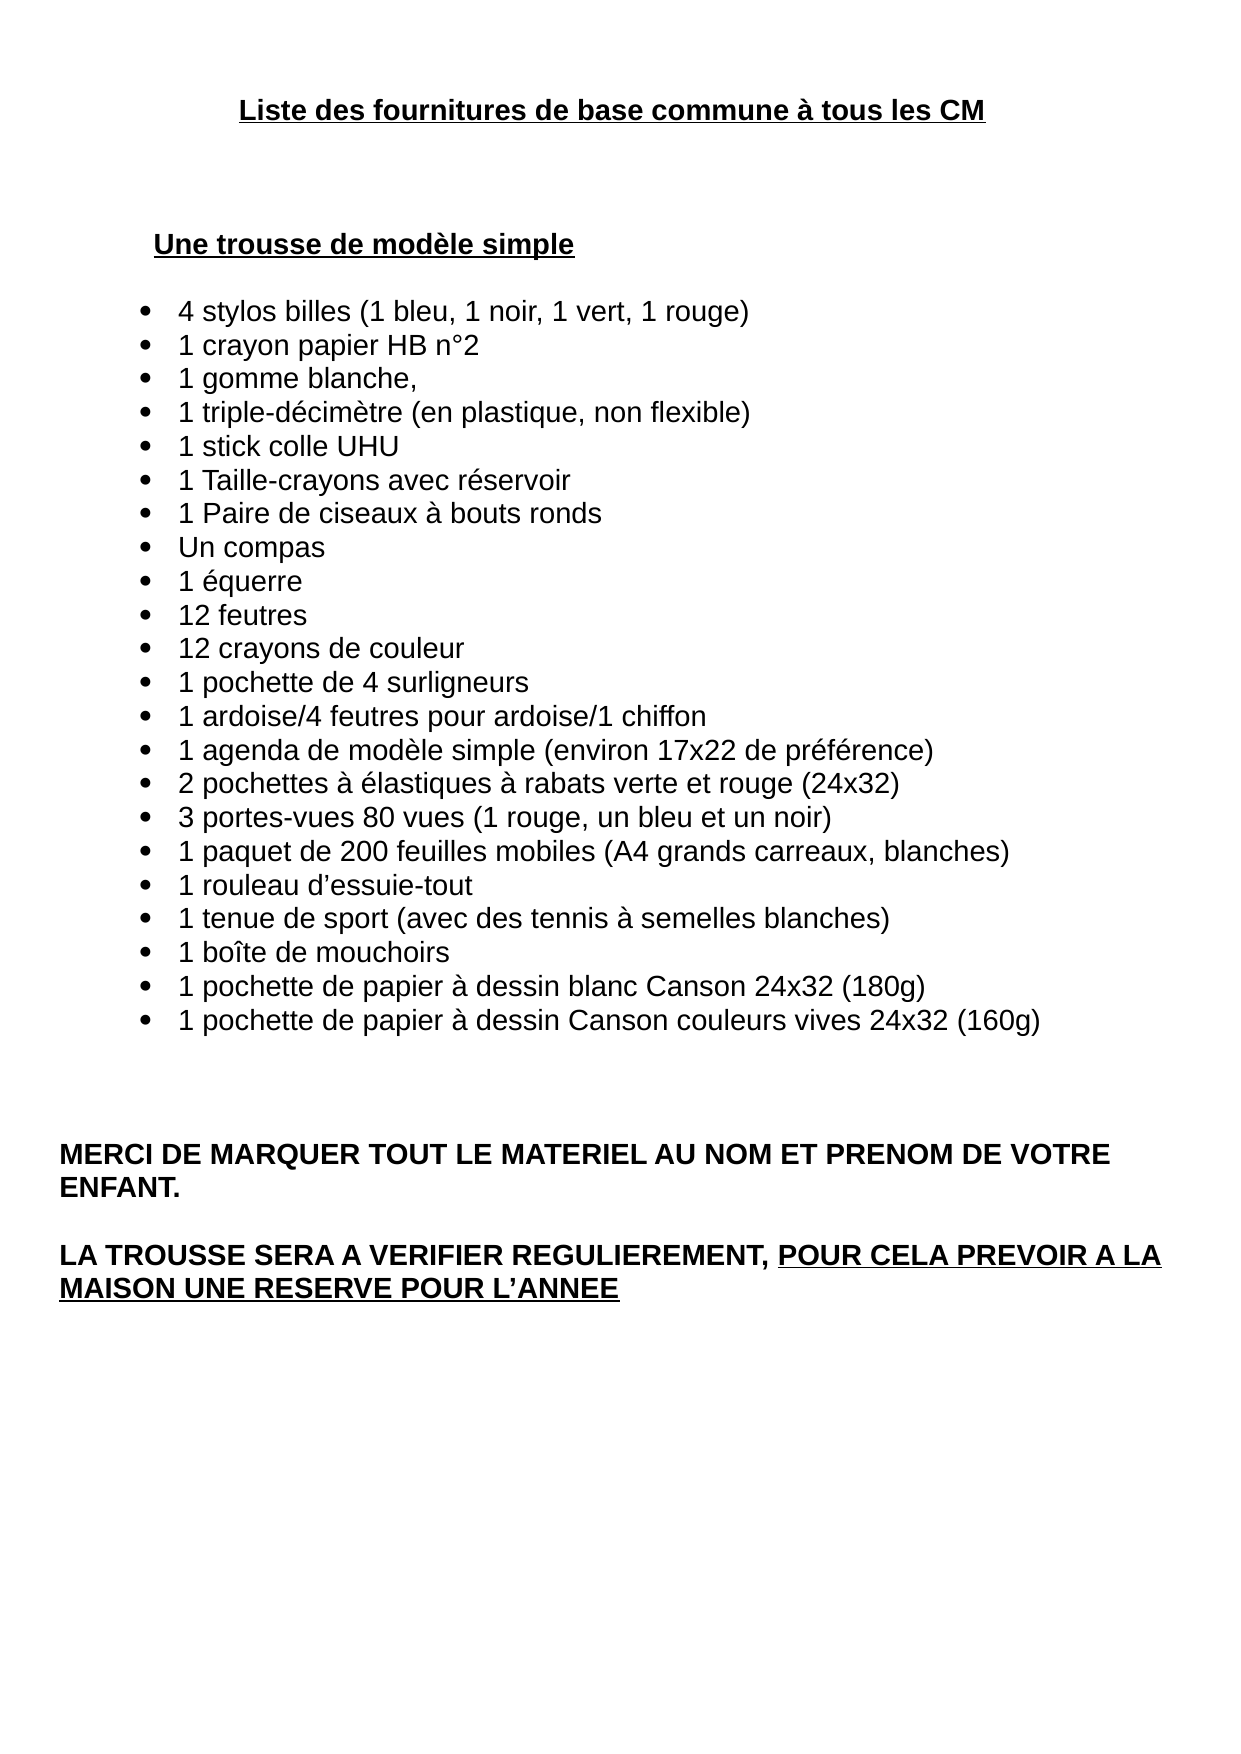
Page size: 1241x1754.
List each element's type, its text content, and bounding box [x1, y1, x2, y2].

list 4 stylos billes (1 bleu, 1 noir, 1 vert, 1 rouge) [140, 294, 1165, 328]
list 1 boîte de mouchoirs [140, 935, 1165, 969]
list 1 pochette de papier à dessin Canson couleurs vives 24x32 (160g) [140, 1003, 1165, 1036]
list 1 triple-décimètre (en plastique, non flexible) [140, 395, 1165, 429]
list 1 équerre [140, 564, 1165, 598]
list 1 pochette de 4 surligneurs [140, 665, 1165, 699]
text Liste des fournitures de base commune à tous les CM [59, 93, 1165, 126]
list 1 paquet de 200 feuilles mobiles (A4 grands carreaux, blanches) [140, 834, 1165, 868]
list 1 pochette de papier à dessin blanc Canson 24x32 (180g) [140, 969, 1165, 1003]
list 1 Paire de ciseaux à bouts ronds [140, 496, 1165, 530]
list 1 ardoise/4 feutres pour ardoise/1 chiffon [140, 699, 1165, 733]
text LA TROUSSE SERA A VERIFIER REGULIEREMENT, POUR CELA PREVOIR A LA MAISON UNE RESERVE POUR L’ANNEE [59, 1238, 1165, 1305]
list 1 crayon papier HB n°2 [140, 328, 1165, 361]
list 1 gomme blanche, [140, 361, 1165, 395]
text MERCI DE MARQUER TOUT LE MATERIEL AU NOM ET PRENOM DE VOTRE ENFANT. [59, 1137, 1165, 1204]
list 1 stick colle UHU [140, 429, 1165, 463]
list 1 Taille-crayons avec réservoir [140, 463, 1165, 496]
list Une trousse de modèle simple [97, 227, 1165, 260]
list 3 portes-vues 80 vues (1 rouge, un bleu et un noir) [140, 800, 1165, 834]
list 12 crayons de couleur [140, 631, 1165, 665]
list 2 pochettes à élastiques à rabats verte et rouge (24x32) [140, 766, 1165, 800]
list Un compas [140, 530, 1165, 564]
list 1 rouleau d’essuie-tout [140, 868, 1165, 901]
list 1 agenda de modèle simple (environ 17x22 de préférence) [140, 733, 1165, 766]
list 1 tenue de sport (avec des tennis à semelles blanches) [140, 901, 1165, 935]
list 12 feutres [140, 598, 1165, 631]
